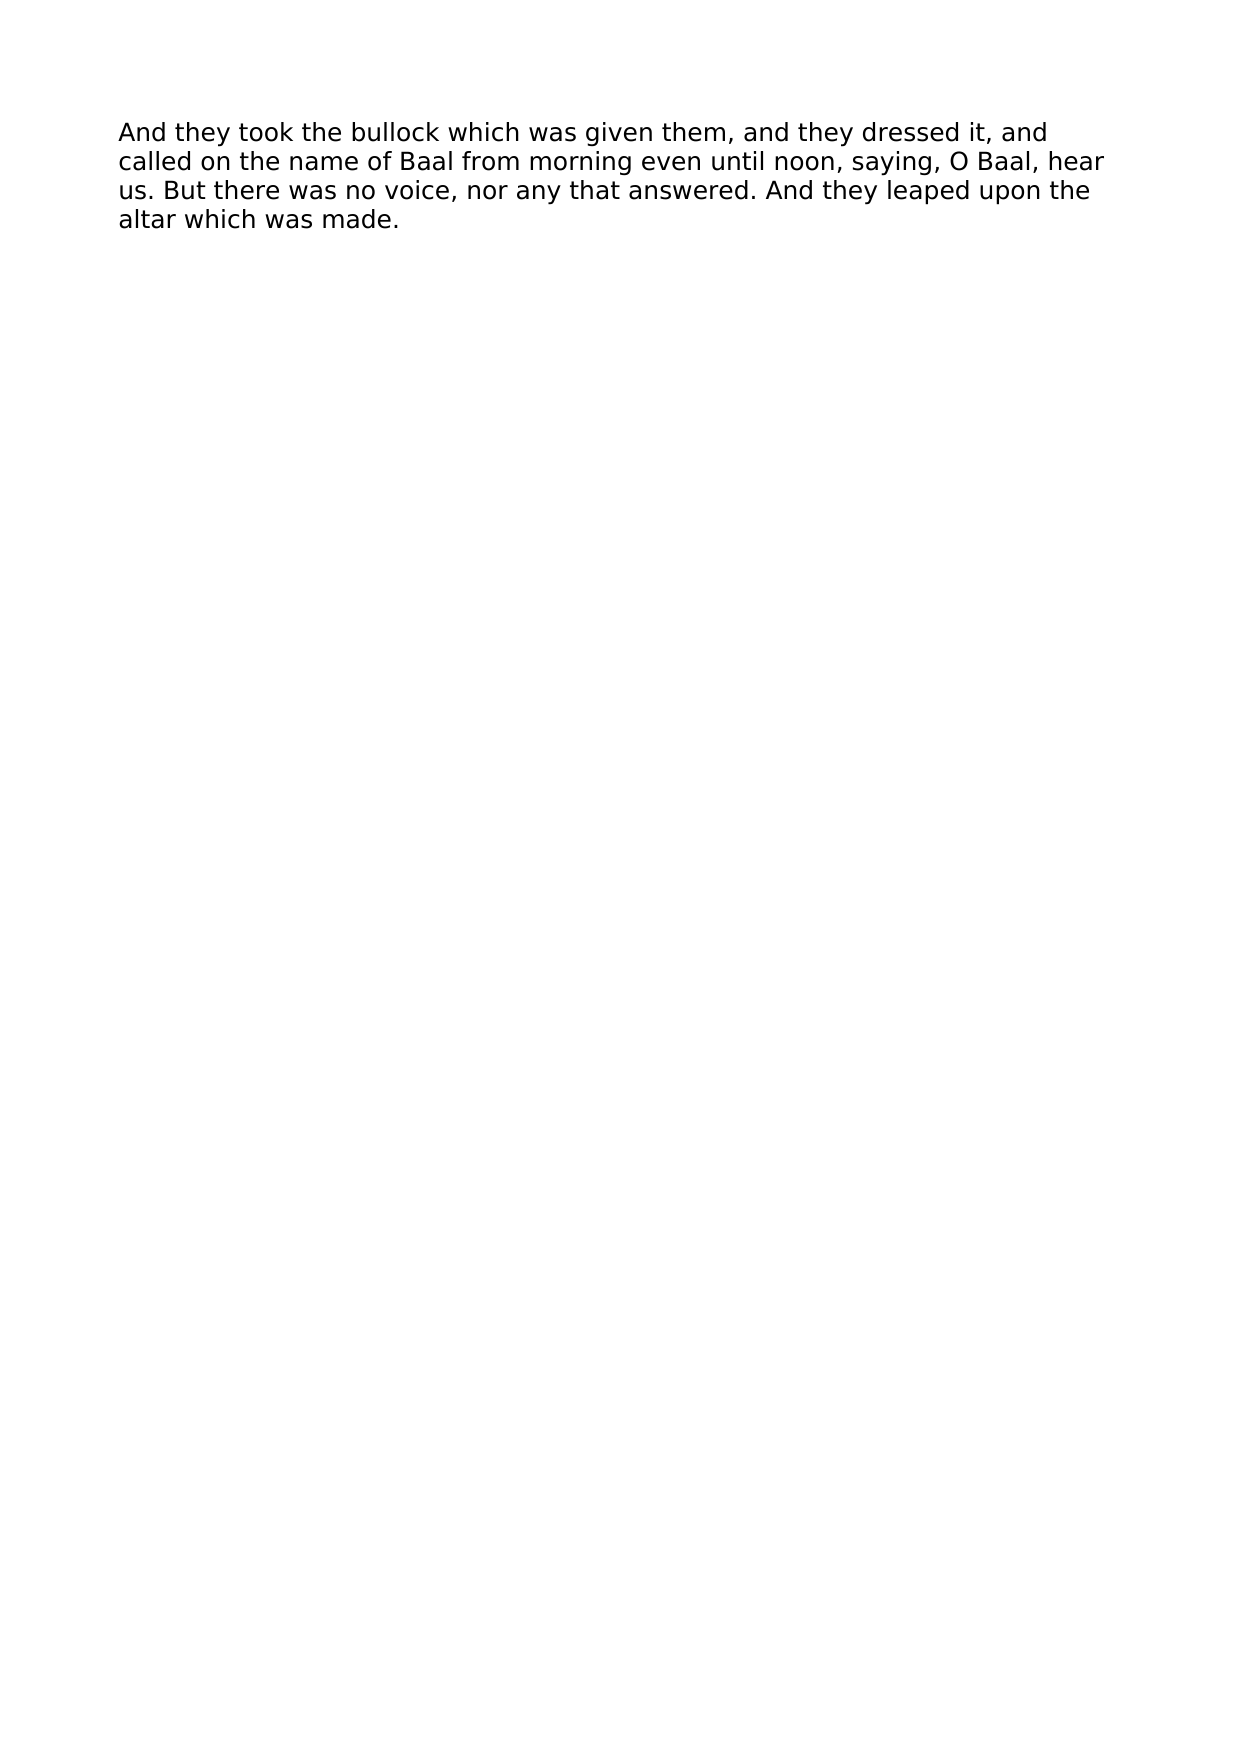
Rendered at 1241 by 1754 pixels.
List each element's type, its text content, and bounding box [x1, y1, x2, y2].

text And they took the bullock which was given them, and they dressed it, and called on the name of Baal from morning even until noon, saying, O Baal, hear us. But there was no voice, nor any that answered. And they leaped upon the altar which was made. [118, 118, 1122, 235]
